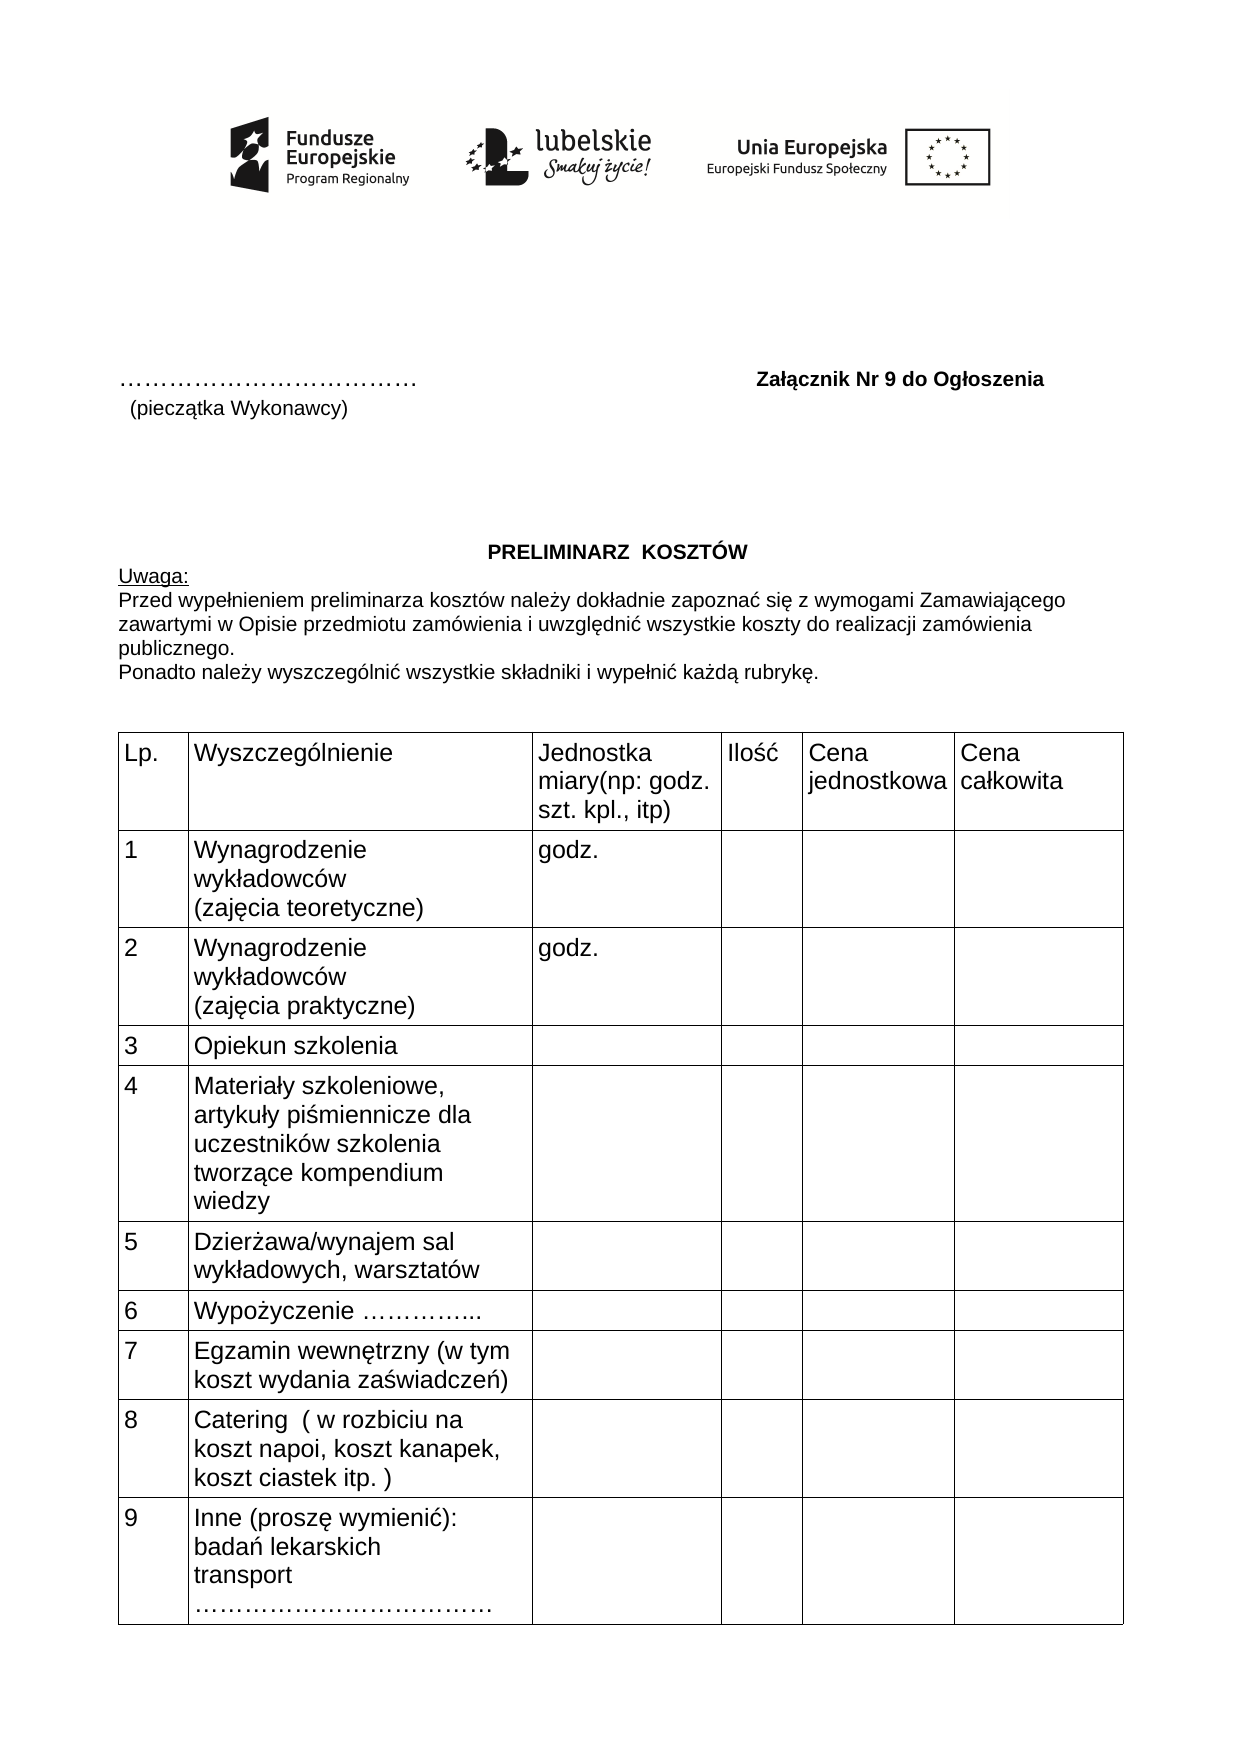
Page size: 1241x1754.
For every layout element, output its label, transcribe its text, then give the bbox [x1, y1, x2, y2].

table_cell [803, 1291, 954, 1330]
table_header Wyszczególnienie [189, 733, 532, 829]
table_cell [803, 1222, 954, 1290]
table_cell [955, 1400, 1123, 1497]
table_cell [955, 831, 1123, 927]
table_cell [722, 1400, 802, 1497]
table_cell [533, 1222, 721, 1290]
table_cell [955, 1222, 1123, 1290]
table_header Ilość [722, 733, 802, 829]
text Ponadto należy wyszczególnić wszystkie składniki i wypełnić każdą rubrykę. [118, 660, 1122, 684]
table_cell [722, 1026, 802, 1065]
table_cell [533, 1331, 721, 1399]
text Uwaga: [118, 564, 1122, 588]
table_cell [803, 831, 954, 927]
picture [210, 89, 1010, 219]
table_cell [803, 1331, 954, 1399]
table_cell Wynagrodzenie wykładowców (zajęcia praktyczne) [189, 928, 532, 1025]
text Przed wypełnieniem preliminarza kosztów należy dokładnie zapoznać się z wymogami Zamawiającego zawartymi w Opisie przedmiotu zamówienia i uwzględnić wszystkie koszty do realizacji zamówienia publicznego. [118, 588, 1122, 660]
table_cell [722, 1498, 802, 1623]
table_cell [803, 1026, 954, 1065]
table_cell 7 [119, 1331, 188, 1399]
table_cell godz. [533, 928, 721, 1025]
table_cell [955, 1066, 1123, 1221]
table_header Cena jednostkowa [803, 733, 954, 829]
table_cell 2 [119, 928, 188, 1025]
table_cell Catering ( w rozbiciu na koszt napoi, koszt kanapek, koszt ciastek itp. ) [189, 1400, 532, 1497]
table_header Cena całkowita [955, 733, 1123, 829]
table_cell [722, 1331, 802, 1399]
table_cell [955, 1291, 1123, 1330]
table_cell [803, 1498, 954, 1623]
table_cell Egzamin wewnętrzny (w tym koszt wydania zaświadczeń) [189, 1331, 532, 1399]
table_cell [955, 1498, 1123, 1623]
table_cell [722, 1291, 802, 1330]
table_header Lp. [119, 733, 188, 829]
table_cell 6 [119, 1291, 188, 1330]
table_header Jednostka miary(np: godz. szt. kpl., itp) [533, 733, 721, 829]
table_cell [722, 928, 802, 1025]
table_cell [955, 1331, 1123, 1399]
table_cell [722, 831, 802, 927]
table_cell [803, 928, 954, 1025]
table_cell 8 [119, 1400, 188, 1497]
table_cell [722, 1066, 802, 1221]
table_cell Wynagrodzenie wykładowców (zajęcia teoretyczne) [189, 831, 532, 927]
table_cell [533, 1066, 721, 1221]
table_cell 9 [119, 1498, 188, 1623]
table_cell [803, 1066, 954, 1221]
table_cell 4 [119, 1066, 188, 1221]
text (pieczątka Wykonawcy) [118, 391, 1122, 420]
table_cell Dzierżawa/wynajem sal wykładowych, warsztatów [189, 1222, 532, 1290]
table_cell [722, 1222, 802, 1290]
table_cell [955, 1026, 1123, 1065]
table_cell Opiekun szkolenia [189, 1026, 532, 1065]
table_cell Inne (proszę wymienić): badań lekarskich transport ……………………………… [189, 1498, 532, 1623]
table_cell [533, 1291, 721, 1330]
table_cell 5 [119, 1222, 188, 1290]
text PRELIMINARZ KOSZTÓW [118, 540, 1122, 564]
table_cell Materiały szkoleniowe, artykuły piśmiennicze dla uczestników szkolenia tworzące kompendium wiedzy [189, 1066, 532, 1221]
table_cell Wypożyczenie …………... [189, 1291, 532, 1330]
text ……………………………… Załącznik Nr 9 do Ogłoszenia [118, 363, 1122, 391]
table_cell [533, 1400, 721, 1497]
table_cell [803, 1400, 954, 1497]
table_cell [533, 1498, 721, 1623]
table_cell 3 [119, 1026, 188, 1065]
table_cell [533, 1026, 721, 1065]
table_cell godz. [533, 831, 721, 927]
table_cell [955, 928, 1123, 1025]
table_cell 1 [119, 831, 188, 927]
